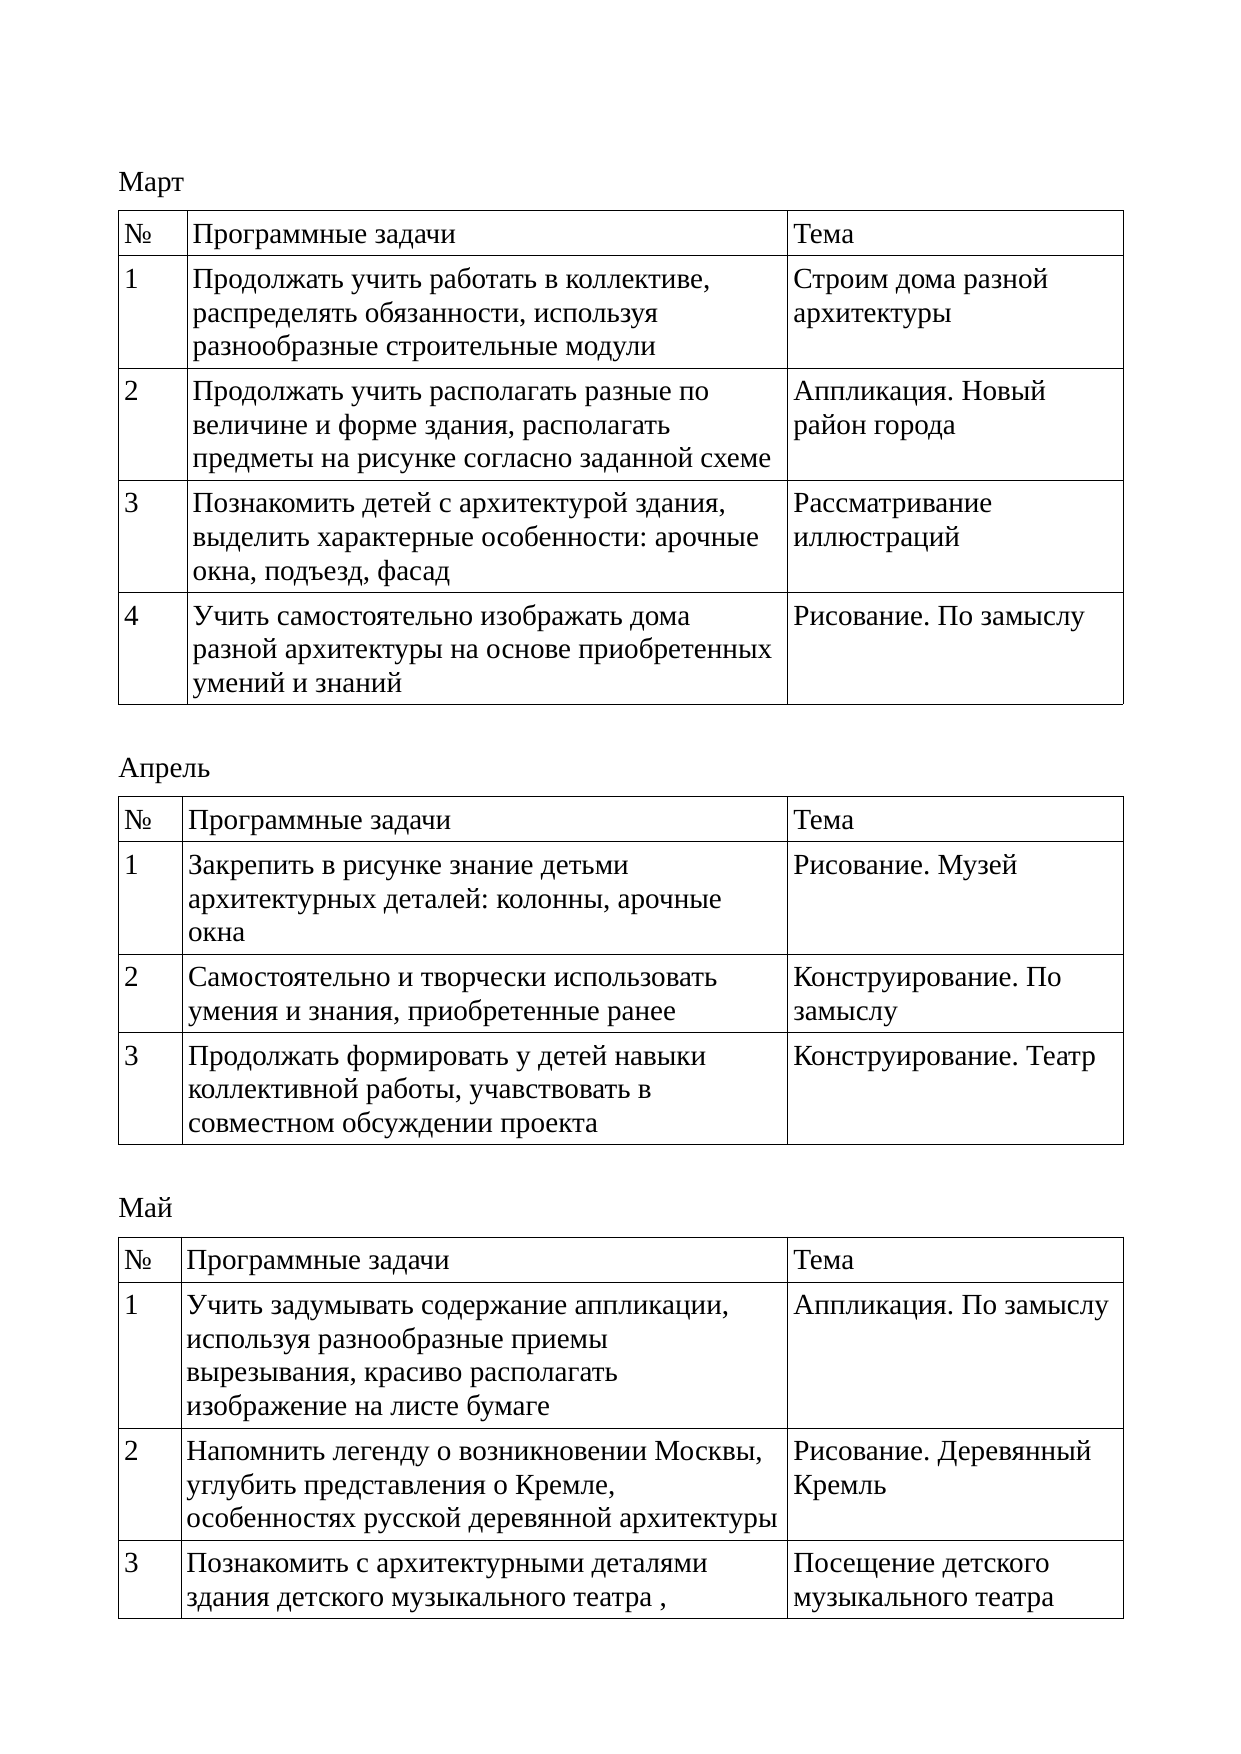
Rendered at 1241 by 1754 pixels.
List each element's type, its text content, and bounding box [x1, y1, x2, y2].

table_cell Рисование. Музей [788, 842, 1123, 953]
table_cell 1 [119, 256, 187, 367]
table_cell Посещение детского музыкального театра [788, 1541, 1123, 1618]
table_cell Познакомить с архитектурными деталями здания детского музыкального театра , [182, 1541, 787, 1618]
table_cell Рассматривание иллюстраций [788, 481, 1123, 592]
table_cell Учить самостоятельно изображать дома разной архитектуры на основе приобретенных умений и знаний [188, 593, 787, 704]
table_header Тема [788, 1238, 1123, 1282]
table_header Тема [788, 797, 1123, 841]
table_cell Учить задумывать содержание аппликации, используя разнообразные приемы вырезывания, красиво располагать изображение на листе бумаге [182, 1283, 787, 1427]
table_cell 3 [119, 1541, 181, 1618]
text Март [118, 164, 1122, 198]
table_header Тема [788, 211, 1123, 255]
table_cell Аппликация. По замыслу [788, 1283, 1123, 1427]
table_header Программные задачи [182, 1238, 787, 1282]
table_cell 2 [119, 1429, 181, 1539]
table_header № [119, 211, 187, 255]
table_cell 1 [119, 1283, 181, 1427]
table_cell 1 [119, 842, 182, 953]
table_header № [119, 797, 182, 841]
table_cell Познакомить детей с архитектурой здания, выделить характерные особенности: арочные окна, подъезд, фасад [188, 481, 787, 592]
table_cell Конструирование. По замыслу [788, 955, 1123, 1032]
table_header № [119, 1238, 181, 1282]
table_header Программные задачи [188, 211, 787, 255]
text Апрель [118, 750, 1122, 784]
table_cell Закрепить в рисунке знание детьми архитектурных деталей: колонны, арочные окна [183, 842, 787, 953]
table_cell Продолжать учить располагать разные по величине и форме здания, располагать предметы на рисунке согласно заданной схеме [188, 369, 787, 480]
text Май [118, 1191, 1122, 1224]
table_cell Конструирование. Театр [788, 1033, 1123, 1144]
table_cell Рисование. По замыслу [788, 593, 1123, 704]
table_cell Напомнить легенду о возникновении Москвы, углубить представления о Кремле, особенностях русской деревянной архитектуры [182, 1429, 787, 1539]
table_cell 2 [119, 369, 187, 480]
table_cell 3 [119, 481, 187, 592]
table_cell 2 [119, 955, 182, 1032]
table_header Программные задачи [183, 797, 787, 841]
table_cell 4 [119, 593, 187, 704]
table_cell Аппликация. Новый район города [788, 369, 1123, 480]
table_cell Продолжать учить работать в коллективе, распределять обязанности, используя разнообразные строительные модули [188, 256, 787, 367]
table_cell Продолжать формировать у детей навыки коллективной работы, учавствовать в совместном обсуждении проекта [183, 1033, 787, 1144]
table_cell Рисование. Деревянный Кремль [788, 1429, 1123, 1539]
table_cell Строим дома разной архитектуры [788, 256, 1123, 367]
table_cell Самостоятельно и творчески использовать умения и знания, приобретенные ранее [183, 955, 787, 1032]
table_cell 3 [119, 1033, 182, 1144]
